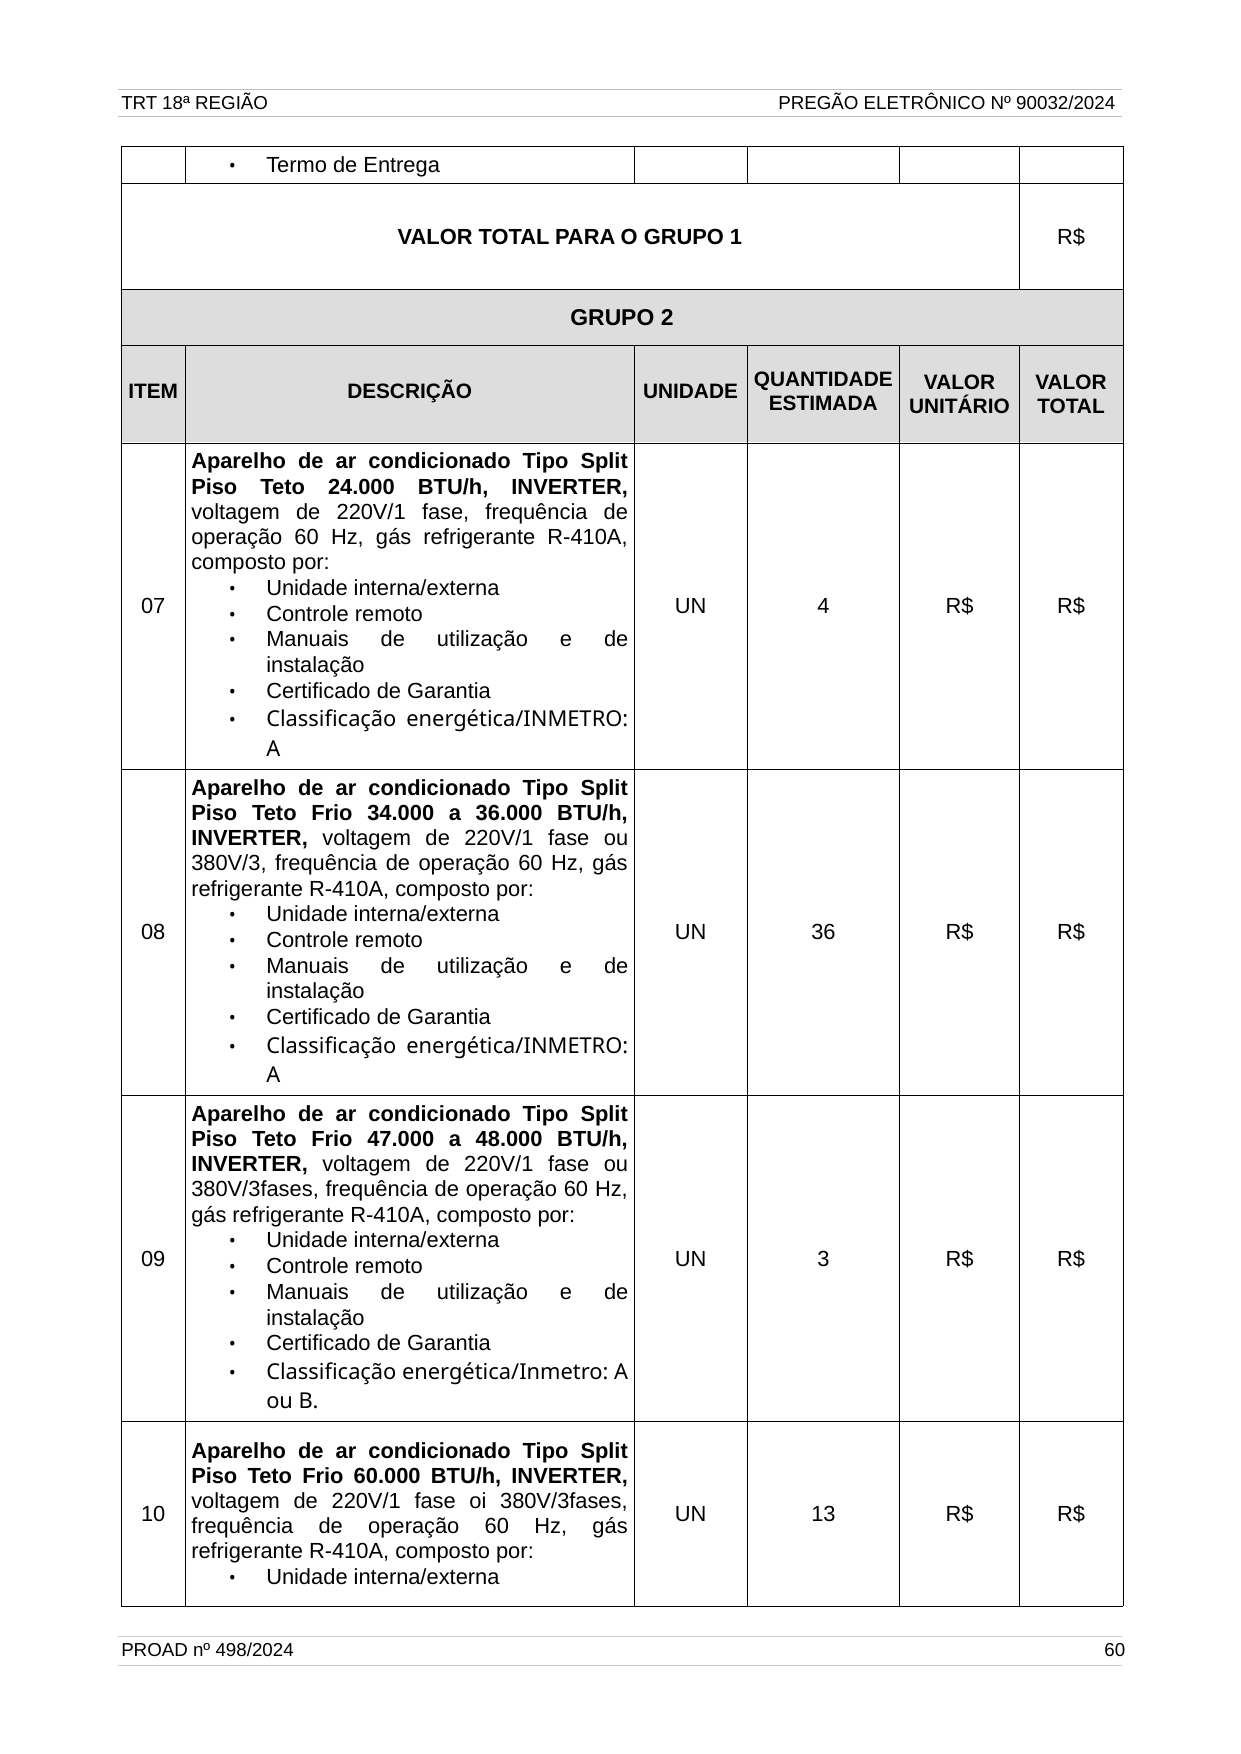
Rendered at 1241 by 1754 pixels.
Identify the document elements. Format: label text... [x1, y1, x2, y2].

table_cell [748, 147, 899, 183]
table_cell Aparelho de ar condicionado Tipo Split Piso Teto 24.000 BTU/h, INVERTER, voltagem de 220V/1 fase, frequência de operação 60 Hz, gás refrigerante R-410A, composto por: Unidade interna/externa Controle remoto Manuais de utilização e de instalação Certificado de Garantia Classificação energética/INMETRO: A [186, 444, 634, 769]
table_cell GRUPO 2 [122, 290, 1123, 345]
table_cell VALOR TOTAL [1020, 346, 1123, 442]
table_cell VALOR UNITÁRIO [900, 346, 1019, 442]
table_cell R$ [1020, 184, 1123, 289]
table_cell Aparelho de ar condicionado Tipo Split Piso Teto Frio 60.000 BTU/h, INVERTER, voltagem de 220V/1 fase oi 380V/3fases, frequência de operação 60 Hz, gás refrigerante R-410A, composto por: Unidade interna/externa Controle remoto Manuais de utilização e de instalação Certificado de Garantia Classificação energética/Inmetro: A ou B [186, 1422, 634, 1606]
table_cell ITEM [122, 346, 185, 442]
table_cell ‍07 [122, 444, 185, 769]
table_cell UN [635, 770, 747, 1095]
table_cell UN [635, 1096, 747, 1421]
table_cell 3 [748, 1096, 899, 1421]
table_cell 36 [748, 770, 899, 1095]
table_cell 10‍ [122, 1422, 185, 1606]
table_cell Aparelho de ar condicionado Tipo Split Piso Teto Frio 47.000 a 48.000 BTU/h, INVERTER, voltagem de 220V/1 fase ou 380V/3fases, frequência de operação 60 Hz, gás refrigerante R-410A, composto por: Unidade interna/externa Controle remoto Manuais de utilização e de instalação Certificado de Garantia Classificação energética/Inmetro: A ou B. [186, 1096, 634, 1421]
table_cell R$ [1020, 444, 1123, 769]
table_cell R$ [1020, 1096, 1123, 1421]
table_cell R$ [900, 1422, 1019, 1606]
table_cell R$ [900, 770, 1019, 1095]
table_cell 13 [748, 1422, 899, 1606]
table_cell [635, 147, 747, 183]
table_cell 4 [748, 444, 899, 769]
table_cell ‍09 [122, 1096, 185, 1421]
table_cell UNIDADE [635, 346, 747, 442]
table_cell R$ [1020, 1422, 1123, 1606]
table_cell R$ [900, 1096, 1019, 1421]
table_cell R$ [1020, 770, 1123, 1095]
table_cell Aparelho de ar condicionado Tipo Split Piso Teto Frio 34.000 a 36.000 BTU/h, INVERTER, voltagem de 220V/1 fase ou 380V/3, frequência de operação 60 Hz, gás refrigerante R-410A, composto por: Unidade interna/externa Controle remoto Manuais de utilização e de instalação Certificado de Garantia Classificação energética/INMETRO: A [186, 770, 634, 1095]
table_cell VALOR TOTAL PARA O GRUPO 1 [122, 184, 1019, 289]
table_cell UN [635, 1422, 747, 1606]
table_cell UN [635, 444, 747, 769]
table_cell R$ [900, 444, 1019, 769]
table_cell [900, 147, 1019, 183]
table_cell DESCRIÇÃO [186, 346, 634, 442]
table_cell QUANTIDADE ESTIMADA [748, 346, 899, 442]
table_cell 08‍ [122, 770, 185, 1095]
table_cell [122, 147, 185, 183]
table_cell [1020, 147, 1123, 183]
